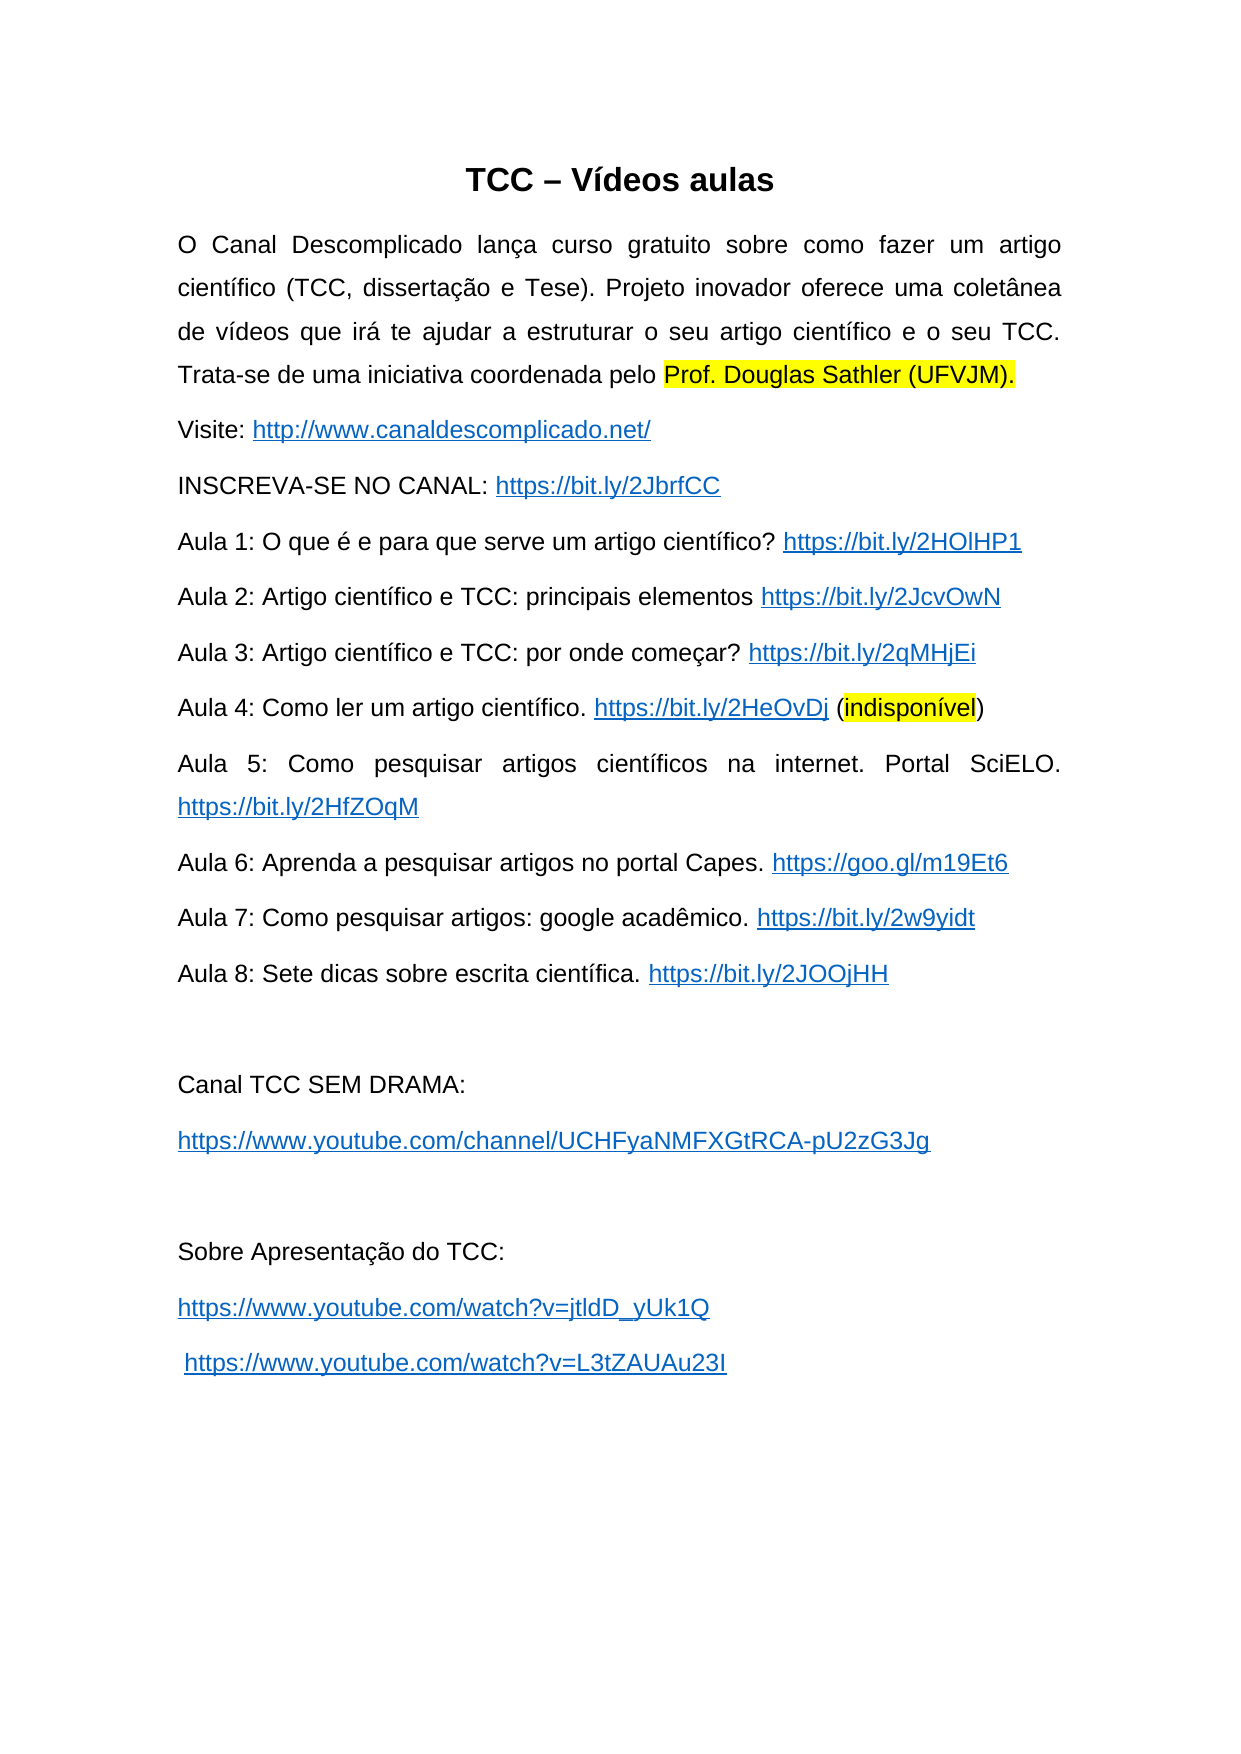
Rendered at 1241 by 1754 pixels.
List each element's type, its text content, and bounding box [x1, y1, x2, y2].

text https://www.youtube.com/channel/UCHFyaNMFXGtRCA-pU2zG3Jg [177, 1126, 1063, 1154]
text O Canal Descomplicado lança curso gratuito sobre como fazer um artigo científico (TCC, dissertação e Tese). Projeto inovador oferece uma coletânea de vídeos que irá te ajudar a estruturar o seu artigo científico e o seu TCC. Trata-se de uma iniciativa coordenada pelo Prof. Douglas Sathler (UFVJM). [177, 230, 1063, 388]
text Aula 8: Sete dicas sobre escrita científica. https://bit.ly/2JOOjHH [177, 959, 1063, 988]
text INSCREVA-SE NO CANAL: https://bit.ly/2JbrfCC [177, 471, 1063, 499]
text Visite: http://www.canaldescomplicado.net/ [177, 415, 1063, 444]
text Aula 2: Artigo científico e TCC: principais elementos https://bit.ly/2JcvOwN [177, 582, 1063, 611]
text Aula 3: Artigo científico e TCC: por onde começar? https://bit.ly/2qMHjEi [177, 638, 1063, 666]
text Canal TCC SEM DRAMA: [177, 1070, 1063, 1099]
text TCC – Vídeos aulas [177, 160, 1063, 198]
text https://www.youtube.com/watch?v=jtldD_yUk1Q [177, 1293, 1063, 1321]
text Aula 5: Como pesquisar artigos científicos na internet. Portal SciELO. https://bit.ly/2HfZOqM [177, 749, 1063, 821]
text Aula 1: O que é e para que serve um artigo científico? https://bit.ly/2HOlHP1 [177, 526, 1063, 555]
text Aula 7: Como pesquisar artigos: google acadêmico. https://bit.ly/2w9yidt [177, 903, 1063, 932]
text Sobre Apresentação do TCC: [177, 1237, 1063, 1266]
text Aula 6: Aprenda a pesquisar artigos no portal Capes. https://goo.gl/m19Et6 [177, 848, 1063, 876]
text https://www.youtube.com/watch?v=L3tZAUAu23I [177, 1348, 1063, 1377]
text Aula 4: Como ler um artigo científico. https://bit.ly/2HeOvDj (indisponível) [177, 693, 1063, 722]
